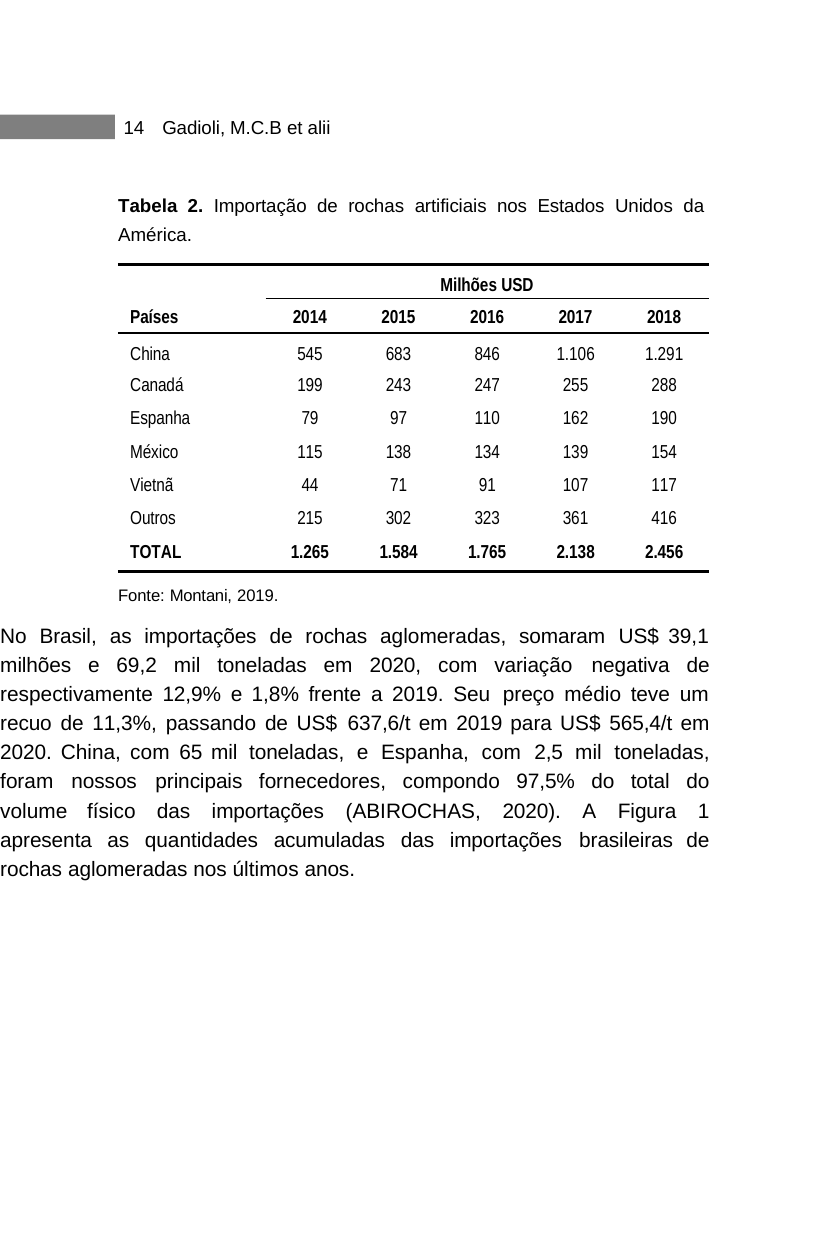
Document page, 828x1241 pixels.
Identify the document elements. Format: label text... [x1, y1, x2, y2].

table_cell 2014 [266, 299, 354, 332]
table_cell 115 [266, 436, 354, 469]
table_cell 2018 [620, 299, 709, 332]
table_cell 134 [429, 436, 545, 469]
text 14 Gadioli, M.C.B et alii [123, 117, 721, 139]
table_cell México [118, 436, 266, 469]
table_cell 97 [354, 403, 429, 436]
table_header [545, 266, 709, 297]
table_cell 215 [266, 502, 354, 536]
table_cell 2.138 [545, 536, 620, 570]
table_header Milhões USD [429, 266, 545, 297]
table_cell 190 [620, 403, 709, 436]
table_cell Países [118, 298, 266, 332]
table_cell 416 [620, 502, 709, 536]
table_cell 44 [266, 469, 354, 502]
table_cell 2.456 [620, 536, 709, 570]
table_cell 107 [545, 469, 620, 502]
table_cell 110 [429, 403, 545, 436]
table_cell Espanha [118, 403, 266, 436]
text Tabela 2. Importação de rochas artificiais nos Estados Unidos da América. [118, 195, 721, 245]
table_cell China [118, 334, 266, 369]
table_cell 1.765 [429, 536, 545, 570]
table_cell 139 [545, 436, 620, 469]
table_cell TOTAL [118, 536, 266, 570]
table_cell 162 [545, 403, 620, 436]
table_cell Vietnã [118, 469, 266, 502]
table_cell 846 [429, 334, 545, 369]
table_cell 154 [620, 436, 709, 469]
table_cell Canadá [118, 369, 266, 402]
table_cell 302 [354, 502, 429, 536]
text No Brasil, as importações de rochas aglomeradas, somaram US$ 39,1 milhões e 69,2 mil toneladas em 2020, com variação negativa de respectivamente 12,9% e 1,8% frente a 2019. Seu preço médio teve um recuo de 11,3%, passando de US$ 637,6/t em 2019 para US$ 565,4/t em 2020. China, com 65 mil toneladas, e Espanha, com 2,5 mil toneladas, foram nossos principais fornecedores, compondo 97,5% do total do volume físico das importações (ABIROCHAS, 2020). A Figura 1 apresenta as quantidades acumuladas das importações brasileiras de rochas aglomeradas nos últimos anos. [0, 623, 709, 881]
table_cell 117 [620, 469, 709, 502]
table_cell 255 [545, 369, 620, 402]
table_cell 1.106 [545, 334, 620, 369]
table_cell 2017 [545, 299, 620, 332]
text Fonte: Montani, 2019. [118, 586, 721, 605]
table_cell 288 [620, 369, 709, 402]
table_cell 545 [266, 334, 354, 369]
table_cell 323 [429, 502, 545, 536]
table_cell 247 [429, 369, 545, 402]
table_cell 91 [429, 469, 545, 502]
table_cell 1.291 [620, 334, 709, 369]
table_cell 71 [354, 469, 429, 502]
table_cell 2015 [354, 299, 429, 332]
table_cell 683 [354, 334, 429, 369]
table_cell 138 [354, 436, 429, 469]
table_cell 79 [266, 403, 354, 436]
table_header [118, 266, 429, 297]
table_cell 1.265 [266, 536, 354, 570]
table_cell 1.584 [354, 536, 429, 570]
table_cell 243 [354, 369, 429, 402]
table_cell Outros [118, 502, 266, 536]
table_cell 2016 [429, 299, 545, 332]
table_cell 361 [545, 502, 620, 536]
table_cell 199 [266, 369, 354, 402]
